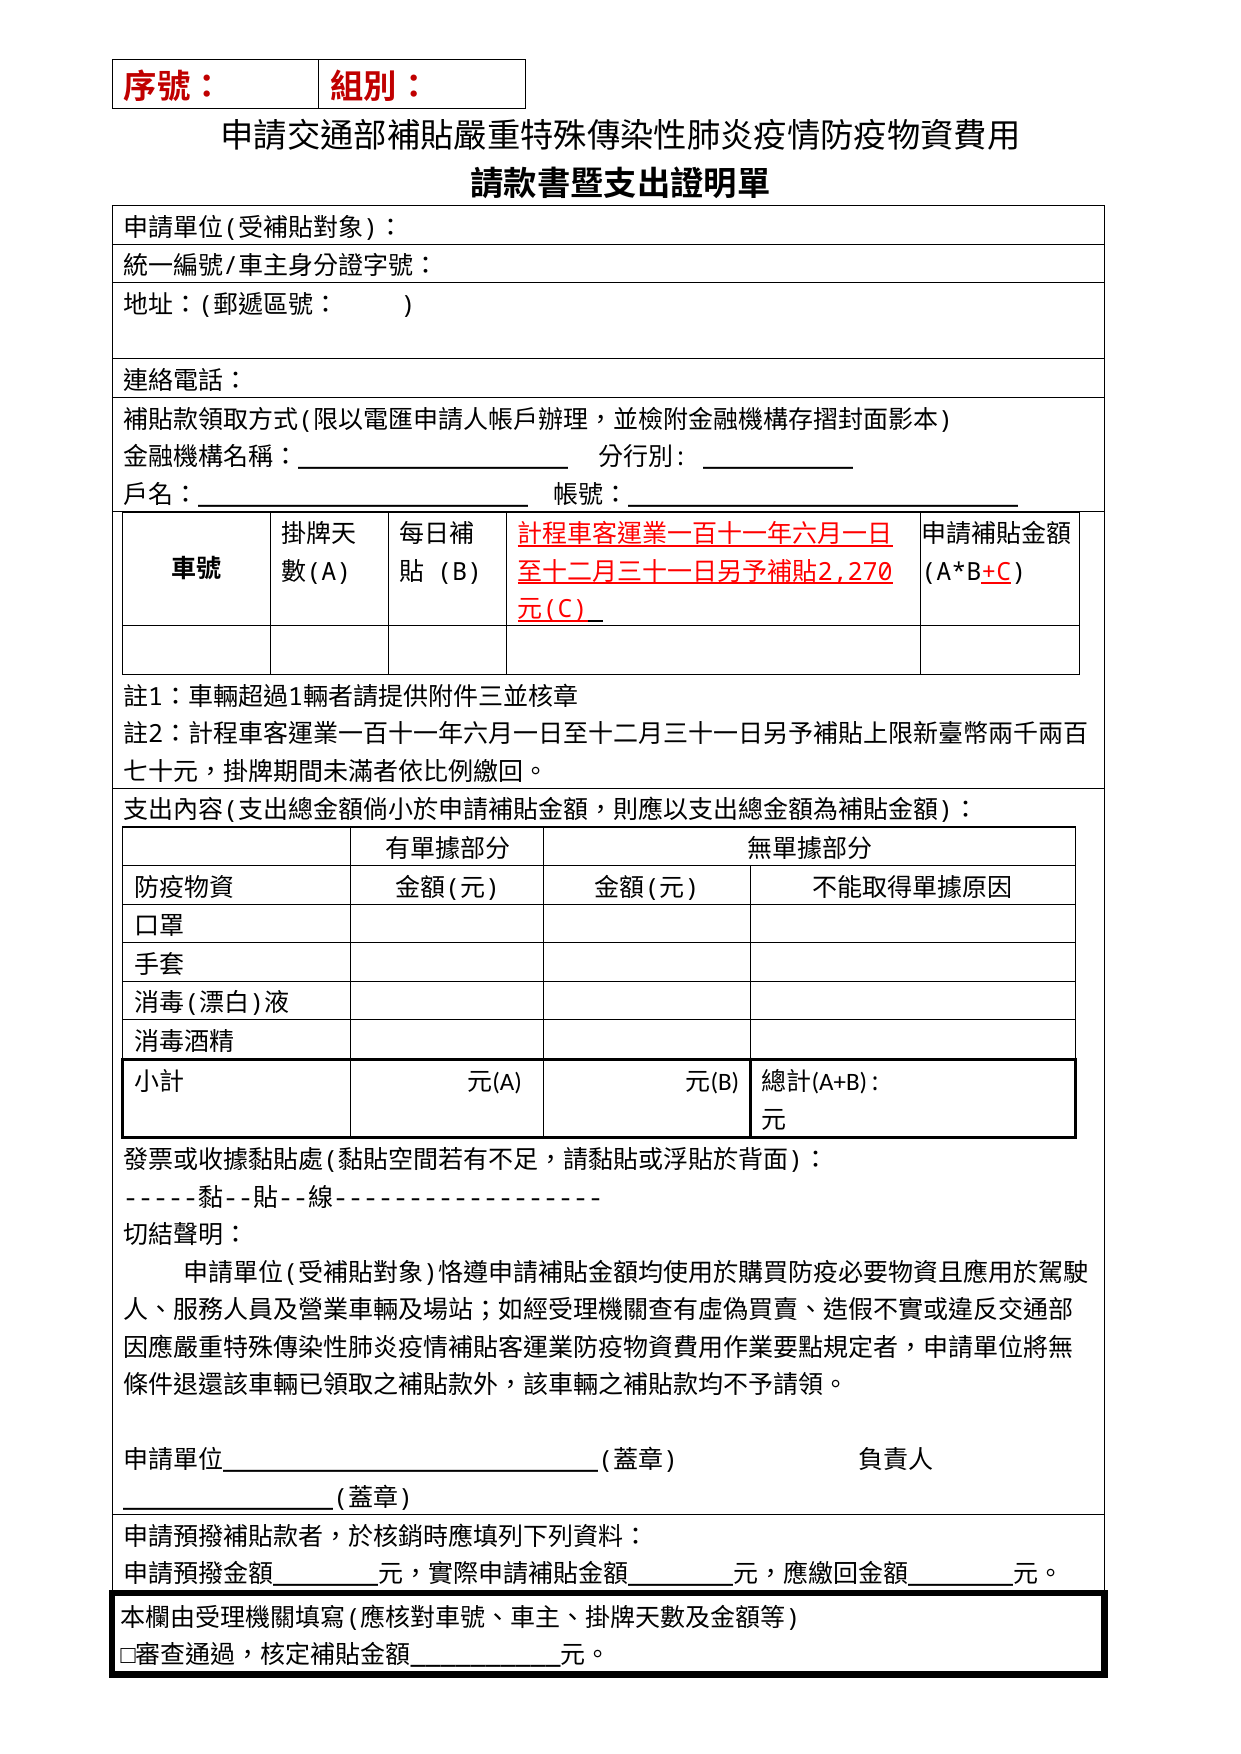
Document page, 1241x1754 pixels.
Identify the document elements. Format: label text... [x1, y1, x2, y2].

table_cell [544, 943, 750, 981]
table_cell [123, 626, 270, 674]
table_cell 消毒(漂白)液 [123, 982, 350, 1019]
table_cell 金額(元) [544, 866, 750, 903]
table_header 計程車客運業一百十一年六月一日至十二月三十一日另予補貼2,270元(C) [507, 513, 920, 625]
table_cell 不能取得單據原因 [751, 866, 1075, 903]
table_cell [921, 626, 1079, 674]
table_header [123, 828, 350, 865]
table_cell [507, 626, 920, 674]
table_cell [751, 982, 1075, 1019]
table_header 每日補貼 (B) [389, 513, 506, 625]
table_header 無單據部分 [544, 828, 1075, 865]
table_cell [351, 1020, 543, 1058]
table_cell [544, 1020, 750, 1058]
table_cell 小計 [124, 1061, 350, 1136]
table_cell [351, 905, 543, 942]
table_header 掛牌天數(A) [271, 513, 388, 625]
text 請款書暨支出證明單 [112, 157, 1128, 205]
text 申請交通部補貼嚴重特殊傳染性肺炎疫情防疫物資費用 [112, 109, 1128, 157]
table_cell 口罩 [123, 905, 350, 942]
table_cell 元(A) [351, 1061, 543, 1136]
table_cell 註1：車輛超過1輛者請提供附件三並核章 註2：計程車客運業一百十一年六月一日至十二月三十一日另予補貼上限新臺幣兩千兩百七十元，掛牌期間未滿者依比例繳回。 [113, 512, 1104, 788]
table_cell 地址：(郵遞區號： ) [113, 283, 1104, 358]
table_cell 元(B) [544, 1061, 749, 1136]
table_cell 補貼款領取方式(限以電匯申請人帳戶辦理，並檢附金融機構存摺封面影本) 金融機構名稱：__________________ 分行別: __________ 戶名：______________________ 帳號：__________________________ [113, 398, 1104, 511]
table_cell [271, 626, 388, 674]
table_cell 手套 [123, 943, 350, 981]
table_cell 支出內容(支出總金額倘小於申請補貼金額，則應以支出總金額為補貼金額)： 發票或收據黏貼處(黏貼空間若有不足，請黏貼或浮貼於背面)： -----黏--貼--線------------------ 切結聲明： 申請單位(受補貼對象)恪遵申請補貼金額均使用於購買防疫必要物資且應用於駕駛人、服務人員及營業車輛及場站；如經受理機關查有虛偽買賣、造假不實或違反交通部因應嚴重特殊傳染性肺炎疫情補貼客運業防疫物資費用作業要點規定者，申請單位將無條件退還該車輛已領取之補貼款外，該車輛之補貼款均不予請領。 申請單位_________________________(蓋章) 負責人______________(蓋章) [113, 789, 1104, 1514]
table_cell 金額(元) [351, 866, 543, 903]
table_header 有單據部分 [351, 828, 543, 865]
table_cell [544, 905, 750, 942]
table_cell 連絡電話： [113, 359, 1104, 397]
table_cell [351, 943, 543, 981]
table_cell 本欄由受理機關填寫(應核對車號、車主、掛牌天數及金額等) □審查通過，核定補貼金額__________元。 [115, 1596, 1101, 1671]
table_cell [544, 982, 750, 1019]
table_header 序號： [113, 60, 318, 108]
table_cell 申請預撥補貼款者，於核銷時應填列下列資料： 申請預撥金額_______元，實際申請補貼金額_______元，應繳回金額_______元。 [113, 1515, 1104, 1590]
table_cell [751, 1020, 1075, 1058]
table_header 申請補貼金額(A*B+C) [921, 513, 1079, 625]
table_cell [351, 982, 543, 1019]
table_cell 消毒酒精 [123, 1020, 350, 1058]
table_cell 統一編號/車主身分證字號： [113, 245, 1104, 282]
table_cell [751, 943, 1075, 981]
table_header 組別： [319, 60, 525, 108]
table_header 車號 [123, 513, 270, 625]
table_header 申請單位(受補貼對象)： [113, 206, 1104, 243]
table_cell [751, 905, 1075, 942]
table_cell 防疫物資 [123, 866, 350, 903]
table_cell [389, 626, 506, 674]
table_cell 總計(A+B): 元 [752, 1061, 1074, 1136]
